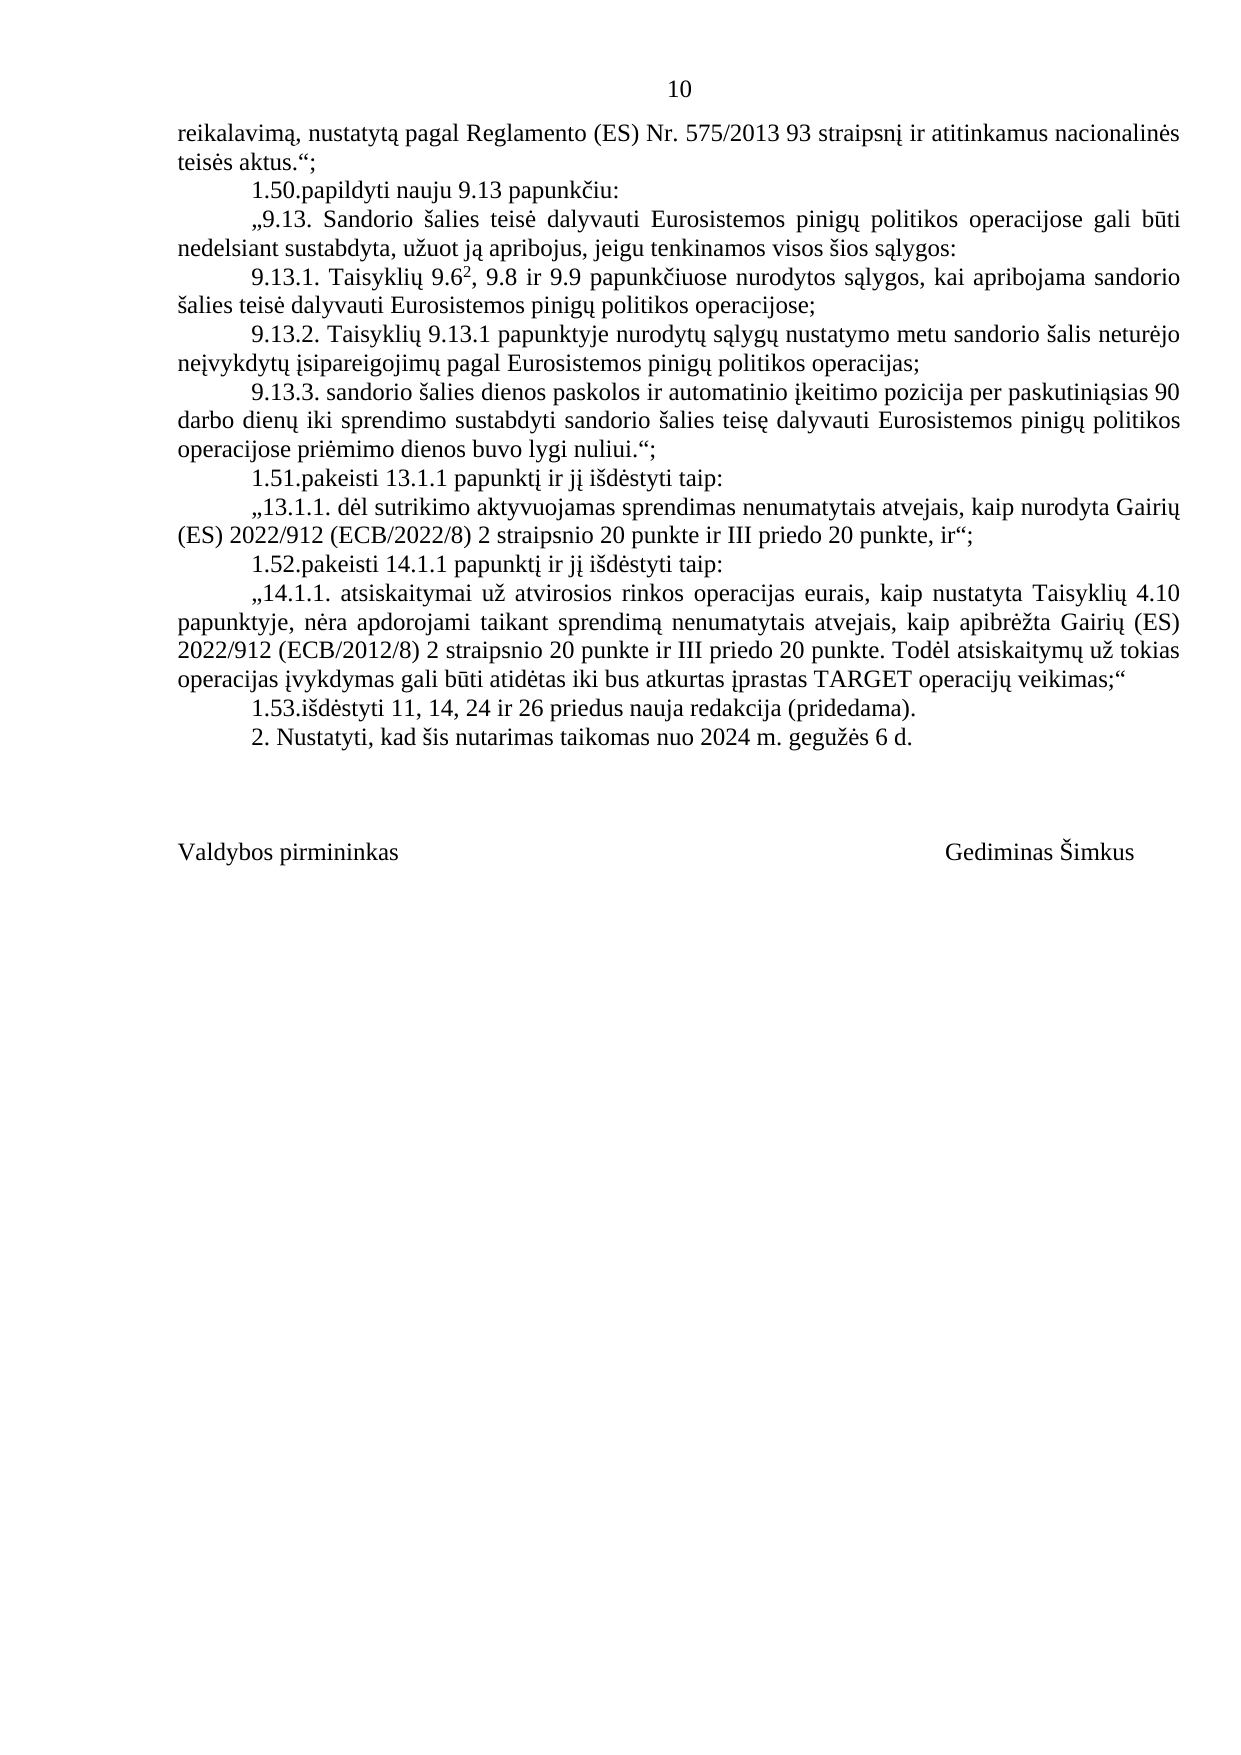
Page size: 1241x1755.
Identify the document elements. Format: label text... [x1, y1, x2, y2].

text 2. Nustatyti, kad šis nutarimas taikomas nuo 2024 m. gegužės 6 d. [177, 722, 1181, 751]
subtitle Valdybos pirmininkas Gediminas Šimkus [177, 837, 1181, 866]
text 1.51. pakeisti 13.1.1 papunktį ir jį išdėstyti taip: [177, 463, 1181, 492]
text „13.1.1. dėl sutrikimo aktyvuojamas sprendimas nenumatytais atvejais, kaip nurodyta Gairių (ES) 2022/912 (ECB/2022/8) 2 straipsnio 20 punkte ir III priedo 20 punkte, ir“; [177, 492, 1181, 549]
text 1.53. išdėstyti 11, 14, 24 ir 26 priedus nauja redakcija (pridedama). [177, 693, 1181, 722]
text „14.1.1. atsiskaitymai už atvirosios rinkos operacijas eurais, kaip nustatyta Taisyklių 4.10 papunktyje, nėra apdorojami taikant sprendimą nenumatytais atvejais, kaip apibrėžta Gairių (ES) 2022/912 (ECB/2012/8) 2 straipsnio 20 punkte ir III priedo 20 punkte. Todėl atsiskaitymų už tokias operacijas įvykdymas gali būti atidėtas iki bus atkurtas įprastas TARGET operacijų veikimas;“ [177, 578, 1181, 693]
text 1.50. papildyti nauju 9.13 papunkčiu: [177, 176, 1181, 204]
text 9.13.3. sandorio šalies dienos paskolos ir automatinio įkeitimo pozicija per paskutiniąsias 90 darbo dienų iki sprendimo sustabdyti sandorio šalies teisę dalyvauti Eurosistemos pinigų politikos operacijose priėmimo dienos buvo lygi nuliui.“; [177, 377, 1181, 463]
text 9.13.1. Taisyklių 9.62, 9.8 ir 9.9 papunkčiuose nurodytos sąlygos, kai apribojama sandorio šalies teisė dalyvauti Eurosistemos pinigų politikos operacijose; [177, 262, 1181, 319]
text reikalavimą, nustatytą pagal Reglamento (ES) Nr. 575/2013 93 straipsnį ir atitinkamus nacionalinės teisės aktus.“; [177, 118, 1181, 176]
text 1.52. pakeisti 14.1.1 papunktį ir jį išdėstyti taip: [177, 549, 1181, 578]
text 9.13.2. Taisyklių 9.13.1 papunktyje nurodytų sąlygų nustatymo metu sandorio šalis neturėjo neįvykdytų įsipareigojimų pagal Eurosistemos pinigų politikos operacijas; [177, 319, 1181, 377]
text „9.13. Sandorio šalies teisė dalyvauti Eurosistemos pinigų politikos operacijose gali būti nedelsiant sustabdyta, užuot ją apribojus, jeigu tenkinamos visos šios sąlygos: [177, 204, 1181, 262]
